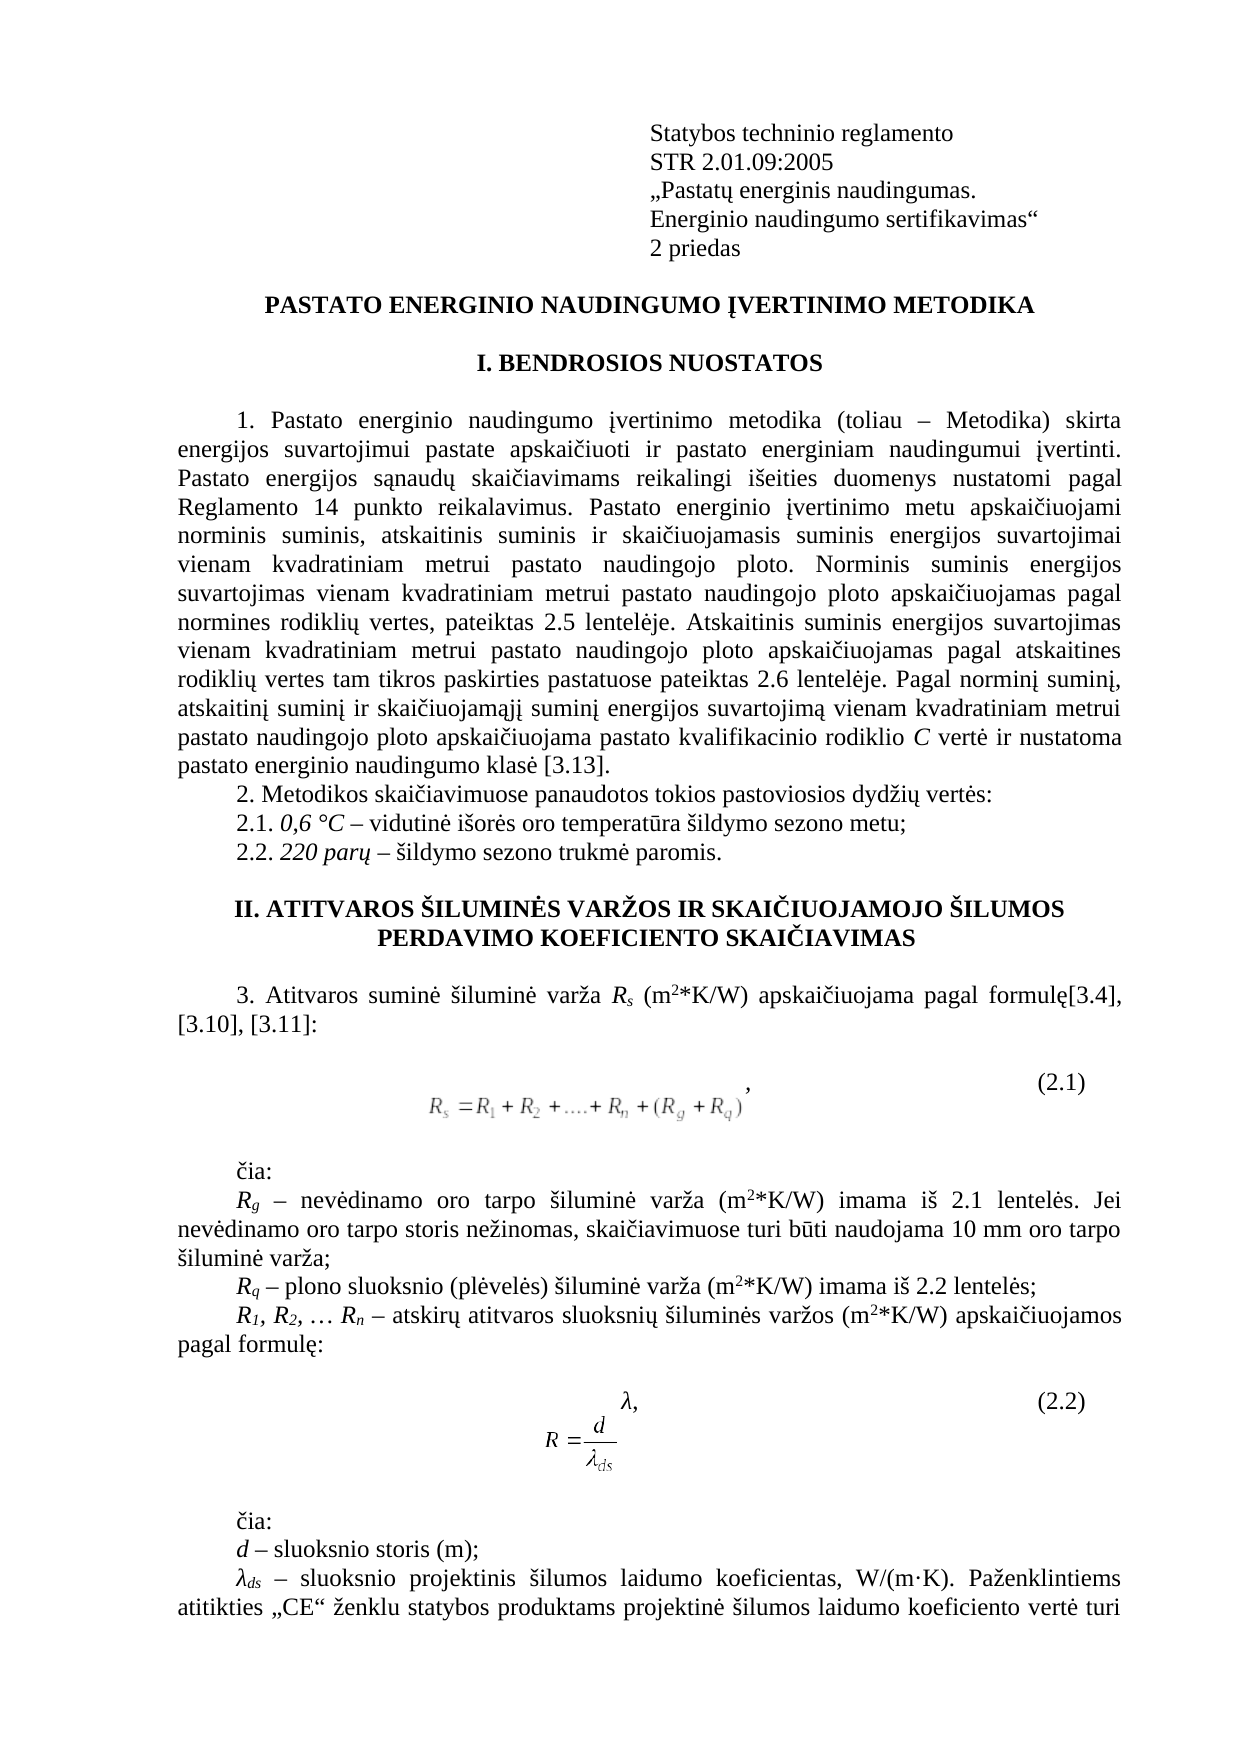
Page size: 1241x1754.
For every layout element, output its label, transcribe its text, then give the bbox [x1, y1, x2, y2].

text 3. Atitvaros suminė šiluminė varža Rs (m2*K/W) apskaičiuojama pagal formulę[3.4], [3.10], [3.11]: [177, 981, 1122, 1038]
text Rq – plono sluoksnio (plėvelės) šiluminė varža (m2*K/W) imama iš 2.2 lentelės; [177, 1271, 1122, 1300]
text PASTATO ENERGINIO NAUDINGUMO ĮVERTINIMO METODIKA [177, 291, 1122, 319]
table_header (2.2) [1001, 1386, 1122, 1477]
text 2. Metodikos skaičiavimuose panaudotos tokios pastoviosios dydžių vertės: [177, 779, 1122, 808]
text d – sluoksnio storis (m); [177, 1534, 1122, 1563]
text R1, R2, … Rn – atskirų atitvaros sluoksnių šiluminės varžos (m2*K/W) apskaičiuojamos pagal formulę: [177, 1300, 1122, 1358]
text 2.2. 220 parų – šildymo sezono trukmė paromis. [177, 837, 1122, 866]
text STR 2.01.09:2005 [649, 147, 1122, 176]
text „Pastatų energinis naudingumas. [649, 176, 1122, 204]
text II. Atitvaros šiluminės varžos ir skaičiuojamojo šilumos perdavimo koeficiento skaičiavimas [177, 894, 1122, 952]
text I. BENDROSIOS NUOSTATOS [177, 348, 1122, 377]
table_header (2.1) [1001, 1067, 1122, 1128]
text 1. Pastato energinio naudingumo įvertinimo metodika (toliau – Metodika) skirta energijos suvartojimui pastate apskaičiuoti ir pastato energiniam naudingumui įvertinti. Pastato energijos sąnaudų skaičiavimams reikalingi išeities duomenys nustatomi pagal Reglamento 14 punkto reikalavimus. Pastato energinio įvertinimo metu apskaičiuojami norminis suminis, atskaitinis suminis ir skaičiuojamasis suminis energijos suvartojimai vienam kvadratiniam metrui pastato naudingojo ploto. Norminis suminis energijos suvartojimas vienam kvadratiniam metrui pastato naudingojo ploto apskaičiuojamas pagal normines rodiklių vertes, pateiktas 2.5 lentelėje. Atskaitinis suminis energijos suvartojimas vienam kvadratiniam metrui pastato naudingojo ploto apskaičiuojamas pagal atskaitines rodiklių vertes tam tikros paskirties pastatuose pateiktas 2.6 lentelėje. Pagal norminį suminį, atskaitinį suminį ir skaičiuojamąjį suminį energijos suvartojimą vienam kvadratiniam metrui pastato naudingojo ploto apskaičiuojama pastato kvalifikacinio rodiklio C vertė ir nustatoma pastato energinio naudingumo klasė [3.13]. [177, 406, 1122, 779]
text Rg – nevėdinamo oro tarpo šiluminė varža (m2*K/W) imama iš 2.1 lentelės. Jei nevėdinamo oro tarpo storis nežinomas, skaičiavimuose turi būti naudojama 10 mm oro tarpo šiluminė varža; [177, 1185, 1122, 1271]
table_header R=d/lamdaλ(ds), [177, 1386, 1001, 1477]
text Statybos techninio reglamento [649, 118, 1122, 147]
text lamdaλds – sluoksnio projektinis šilumos laidumo koeficientas, W/(m·K). Paženklintiems atitikties „CE“ ženklu statybos produktams projektinė šilumos laidumo koeficiento vertė turi būti apskaičiuota pagal STR 2.01.03:2003 „Statybinių medžiagų ir gaminių šiluminių techninių dydžių deklaruojamosios ir projektinės vertės“ [3.7] reikalavimus. Tais atvejais, kai statybos produktai nepaženklinti „CE“ ženklu, projektinė šilumos laidumo koeficiento vertė gali būti nustatyta pagal Reglamento 3 priedą. [177, 1563, 1122, 1621]
text čia: [177, 1156, 1122, 1185]
text 2.1. 0,6 °C – vidutinė išorės oro temperatūra šildymo sezono metu; [177, 808, 1122, 837]
text čia: [177, 1506, 1122, 1534]
table_header R(s)=R(1)+R(2)+...+R(n)+(R(g)+R(q)), [177, 1067, 1001, 1128]
text 2 priedas [649, 233, 1122, 262]
text Energinio naudingumo sertifikavimas“ [649, 204, 1122, 233]
